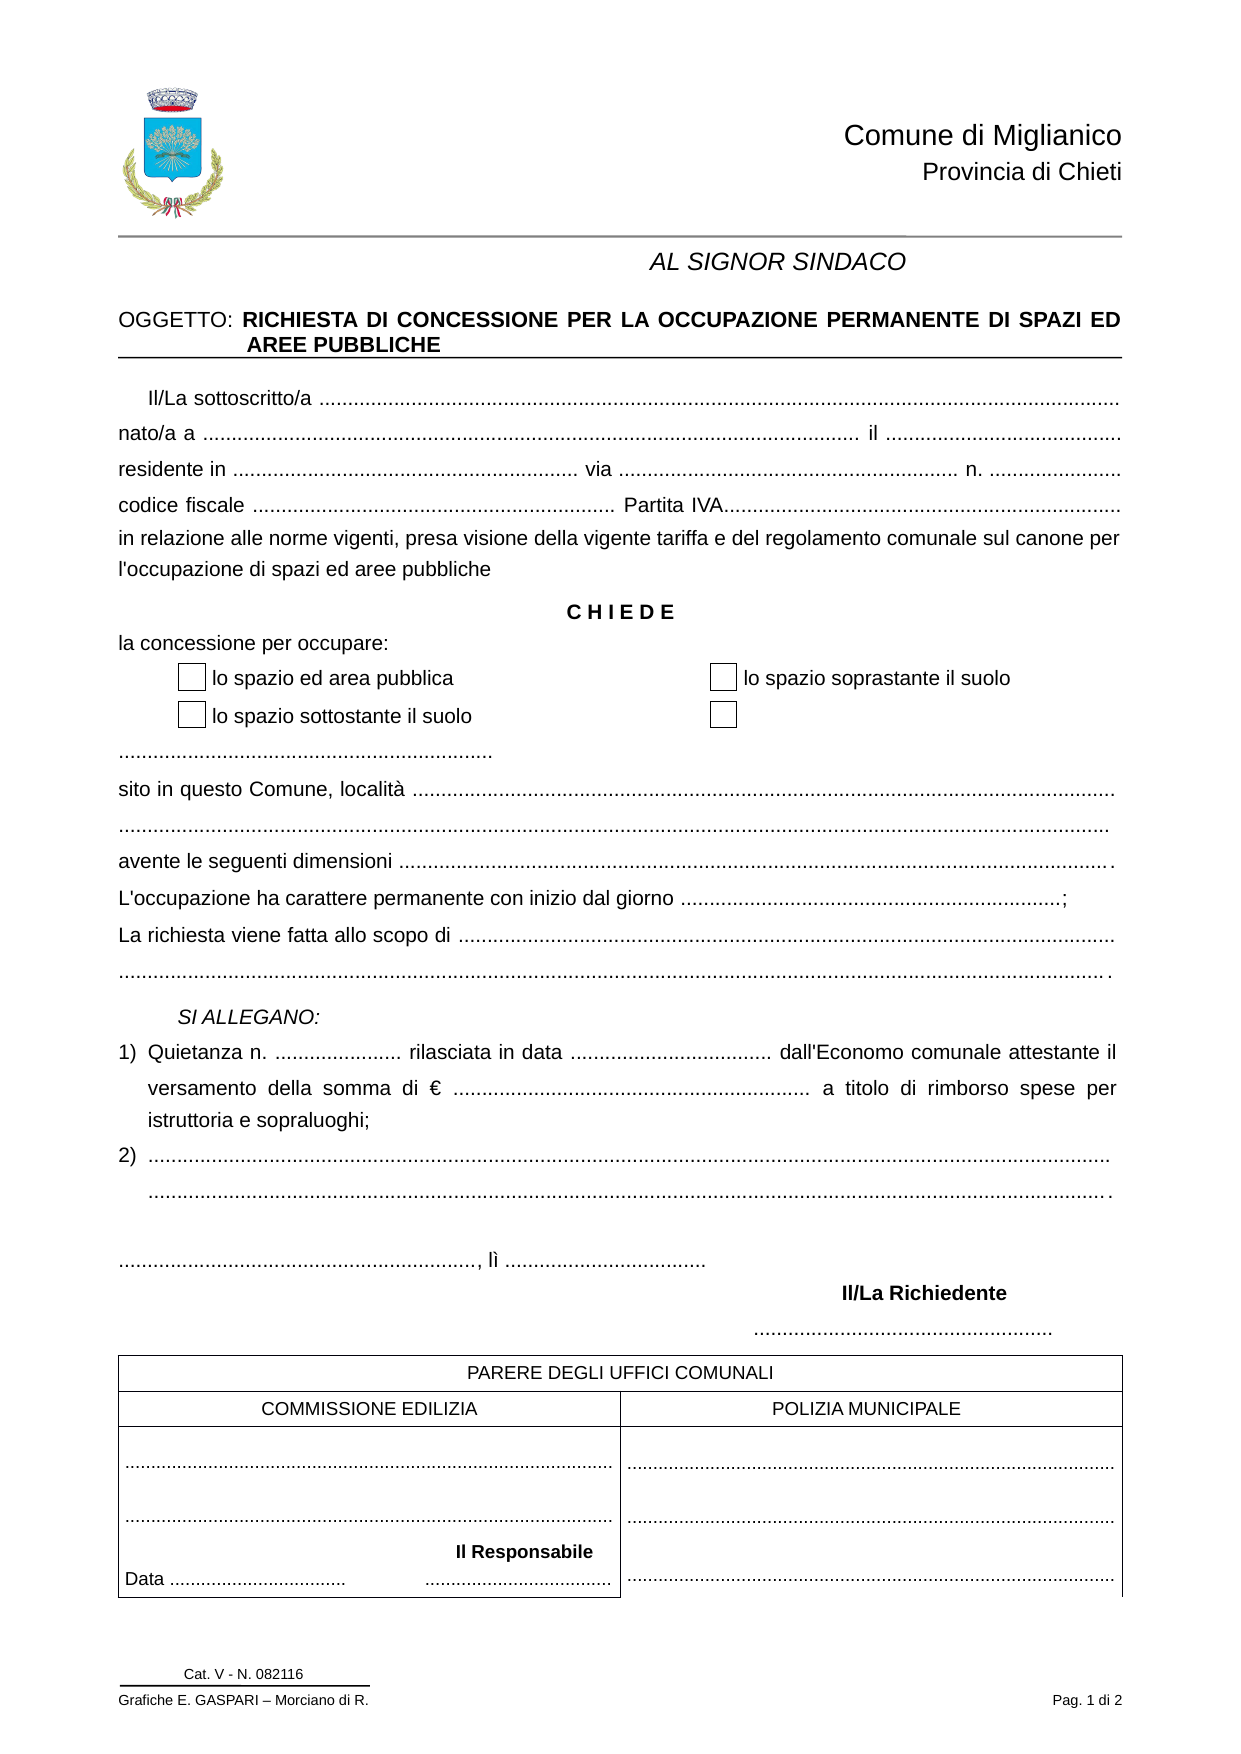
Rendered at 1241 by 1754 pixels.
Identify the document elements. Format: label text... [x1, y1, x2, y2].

table_cell .............................................................................................. [621, 1427, 1122, 1481]
table_cell COMMISSIONE EDILIZIA [119, 1392, 620, 1426]
text La richiesta viene fatta allo scopo di .................................................................................................................. ............................................................................................................................................................................ [118, 919, 1117, 984]
list Quietanza n. ...................... rilasciata in data ................................... dall'Economo comunale attestante il versamento della somma di € .............................................................. a titolo di rimborso spese per istruttoria e sopraluoghi; [118, 1036, 1117, 1132]
text OGGETTO: RICHIESTA DI CONCESSIONE PER LA OCCUPAZIONE PERMANENTE DI SPAZI ED AREE PUBBLICHE [118, 307, 1122, 356]
table_cell .............................................................................................. [621, 1535, 1122, 1597]
text Il/La sottoscritto/a ........................................................................................................................................... nato/a a .................................................................................................................. il ......................................... residente in ............................................................ via ........................................................... n. ....................... codice fiscale ............................................................... Partita IVA..................................................................... in relazione alle norme vigenti, presa visione della vigente tariffa e del regolamento comunale sul canone per l'occupazione di spazi ed aree pubbliche [118, 382, 1122, 580]
table_cell Il Responsabile Data .................................. .................................... [119, 1535, 620, 1597]
text Comune di Miglianico [224, 118, 1122, 152]
picture [122, 87, 224, 219]
text .............................................................., lì ................................... [118, 1244, 1117, 1272]
table_cell .............................................................................................. [621, 1481, 1122, 1535]
text lo spazio sottostante il suolo ................................................................. [118, 700, 1117, 764]
text SI ALLEGANO: [118, 1005, 1117, 1029]
text L'occupazione ha carattere permanente con inizio dal giorno ..................................................................; [118, 882, 1117, 911]
text Provincia di Chieti [224, 157, 1122, 185]
table_cell POLIZIA MUNICIPALE [621, 1392, 1122, 1426]
text la concessione per occupare: [118, 631, 1117, 655]
text lo spazio ed area pubblica lo spazio soprastante il suolo [118, 662, 1117, 691]
text AL SIGNOR SINDACO [650, 247, 1122, 276]
text .................................................... [753, 1312, 1117, 1341]
table_cell .............................................................................................. [119, 1427, 620, 1481]
table_cell .............................................................................................. [119, 1481, 620, 1535]
list ....................................................................................................................................................................... ....................................................................................................................................................................... [118, 1139, 1117, 1204]
table_header PARERE DEGLI UFFICI COMUNALI [119, 1356, 1122, 1391]
subtitle Il/La Richiedente [842, 1281, 1117, 1305]
subtitle C H I E D E [118, 600, 1122, 624]
text sito in questo Comune, località .......................................................................................................................... ............................................................................................................................................................................ avente le seguenti dimensioni ............................................................................................................................ [118, 773, 1117, 873]
